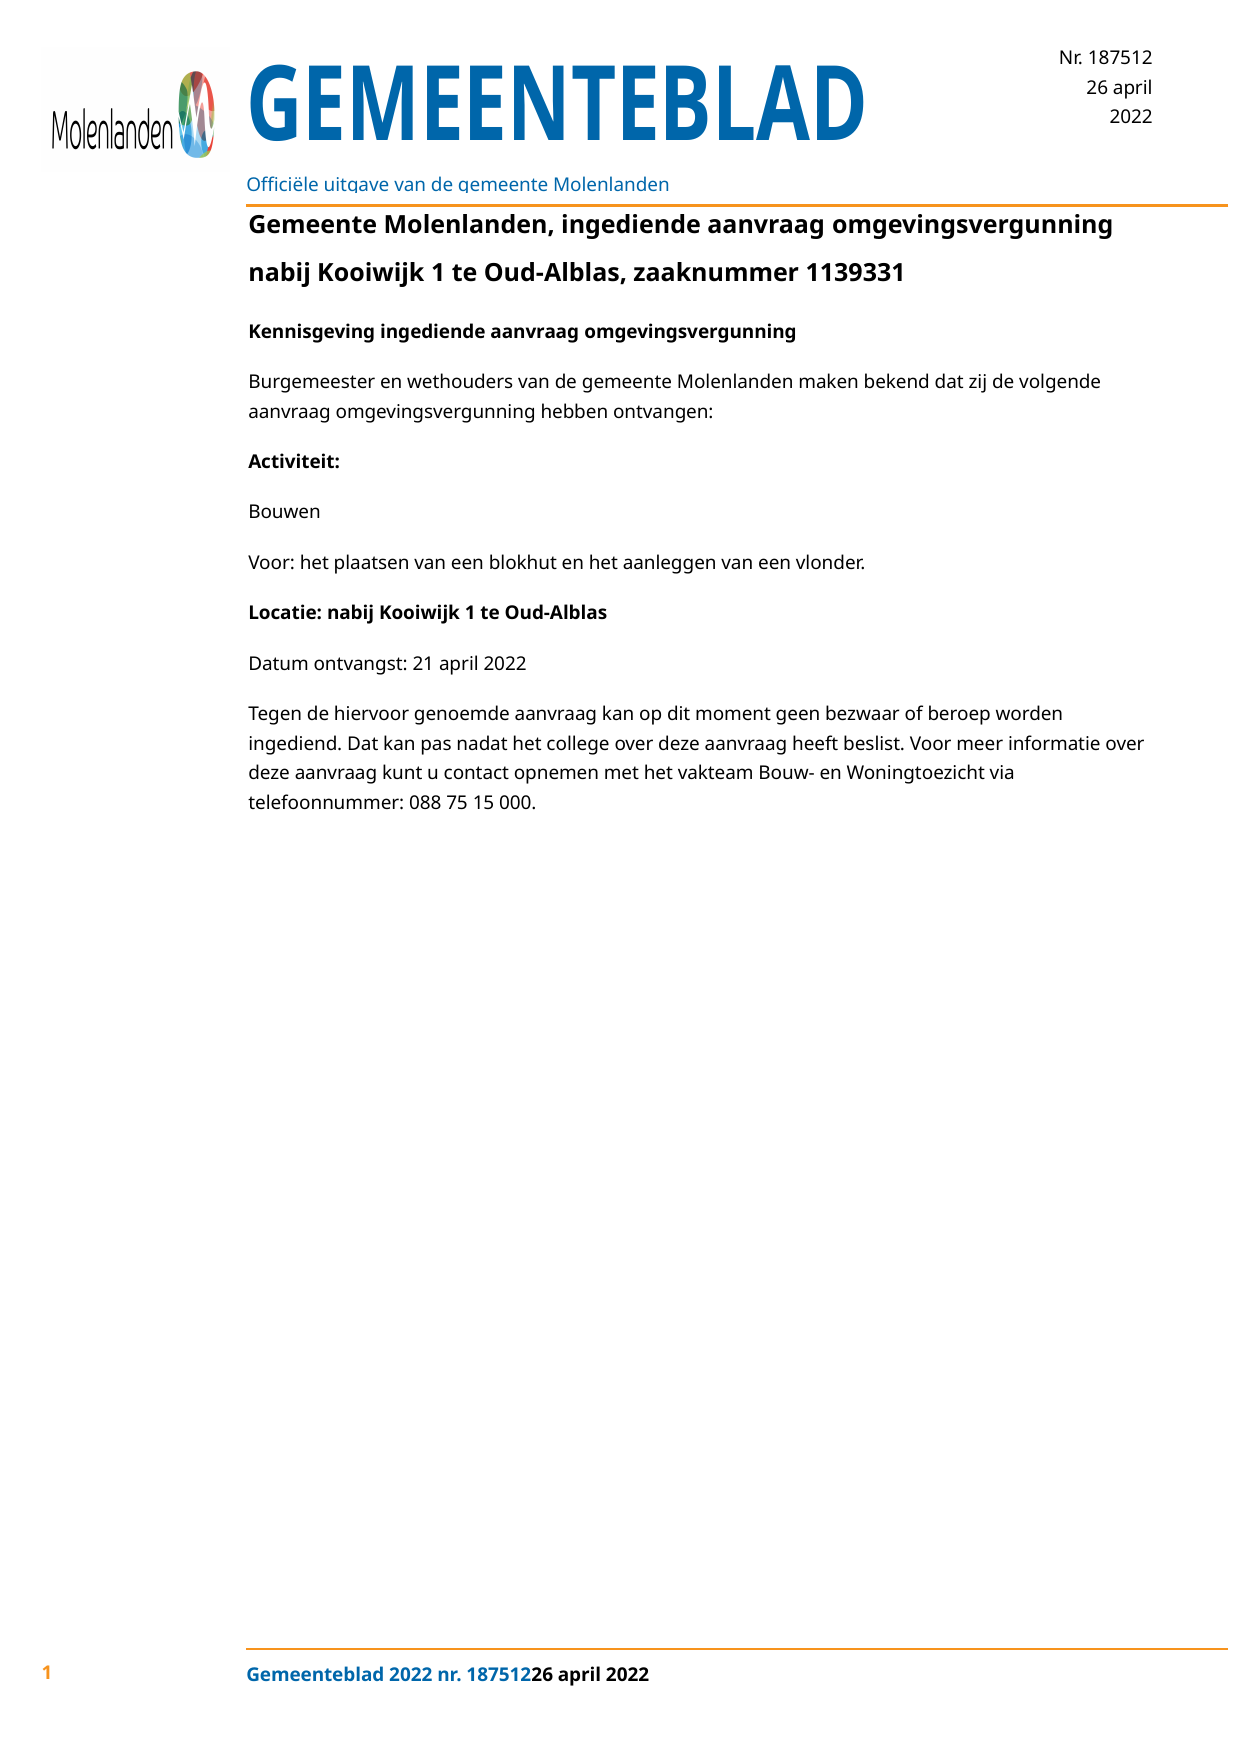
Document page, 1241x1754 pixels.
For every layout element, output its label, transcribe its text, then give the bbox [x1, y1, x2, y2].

text Locatie: nabij Kooiwijk 1 te Oud-Alblas [248, 599, 1152, 625]
text Bouwen [248, 499, 1152, 524]
text Voor: het plaatsen van een blokhut en het aanleggen van een vlonder. [248, 549, 1152, 575]
picture [41, 47, 231, 172]
text Kennisgeving ingediende aanvraag omgevingsvergunning [248, 318, 1152, 344]
text Tegen de hiervoor genoemde aanvraag kan op dit moment geen bezwaar of beroep worden ingediend. Dat kan pas nadat het college over deze aanvraag heeft beslist. Voor meer informatie over deze aanvraag kunt u contact opnemen met het vakteam Bouw- en Woningtoezicht via telefoonnummer: 088 75 15 000. [248, 700, 1152, 815]
text Datum ontvangst: 21 april 2022 [248, 650, 1152, 676]
text Burgemeester en wethouders van de gemeente Molenlanden maken bekend dat zij de volgende aanvraag omgevingsvergunning hebben ontvangen: [248, 368, 1152, 424]
text Gemeente Molenlanden, ingediende aanvraag omgevingsvergunning nabij Kooiwijk 1 te Oud-Alblas, zaaknummer 1139331 [248, 207, 1152, 288]
text Activiteit: [248, 448, 1152, 474]
